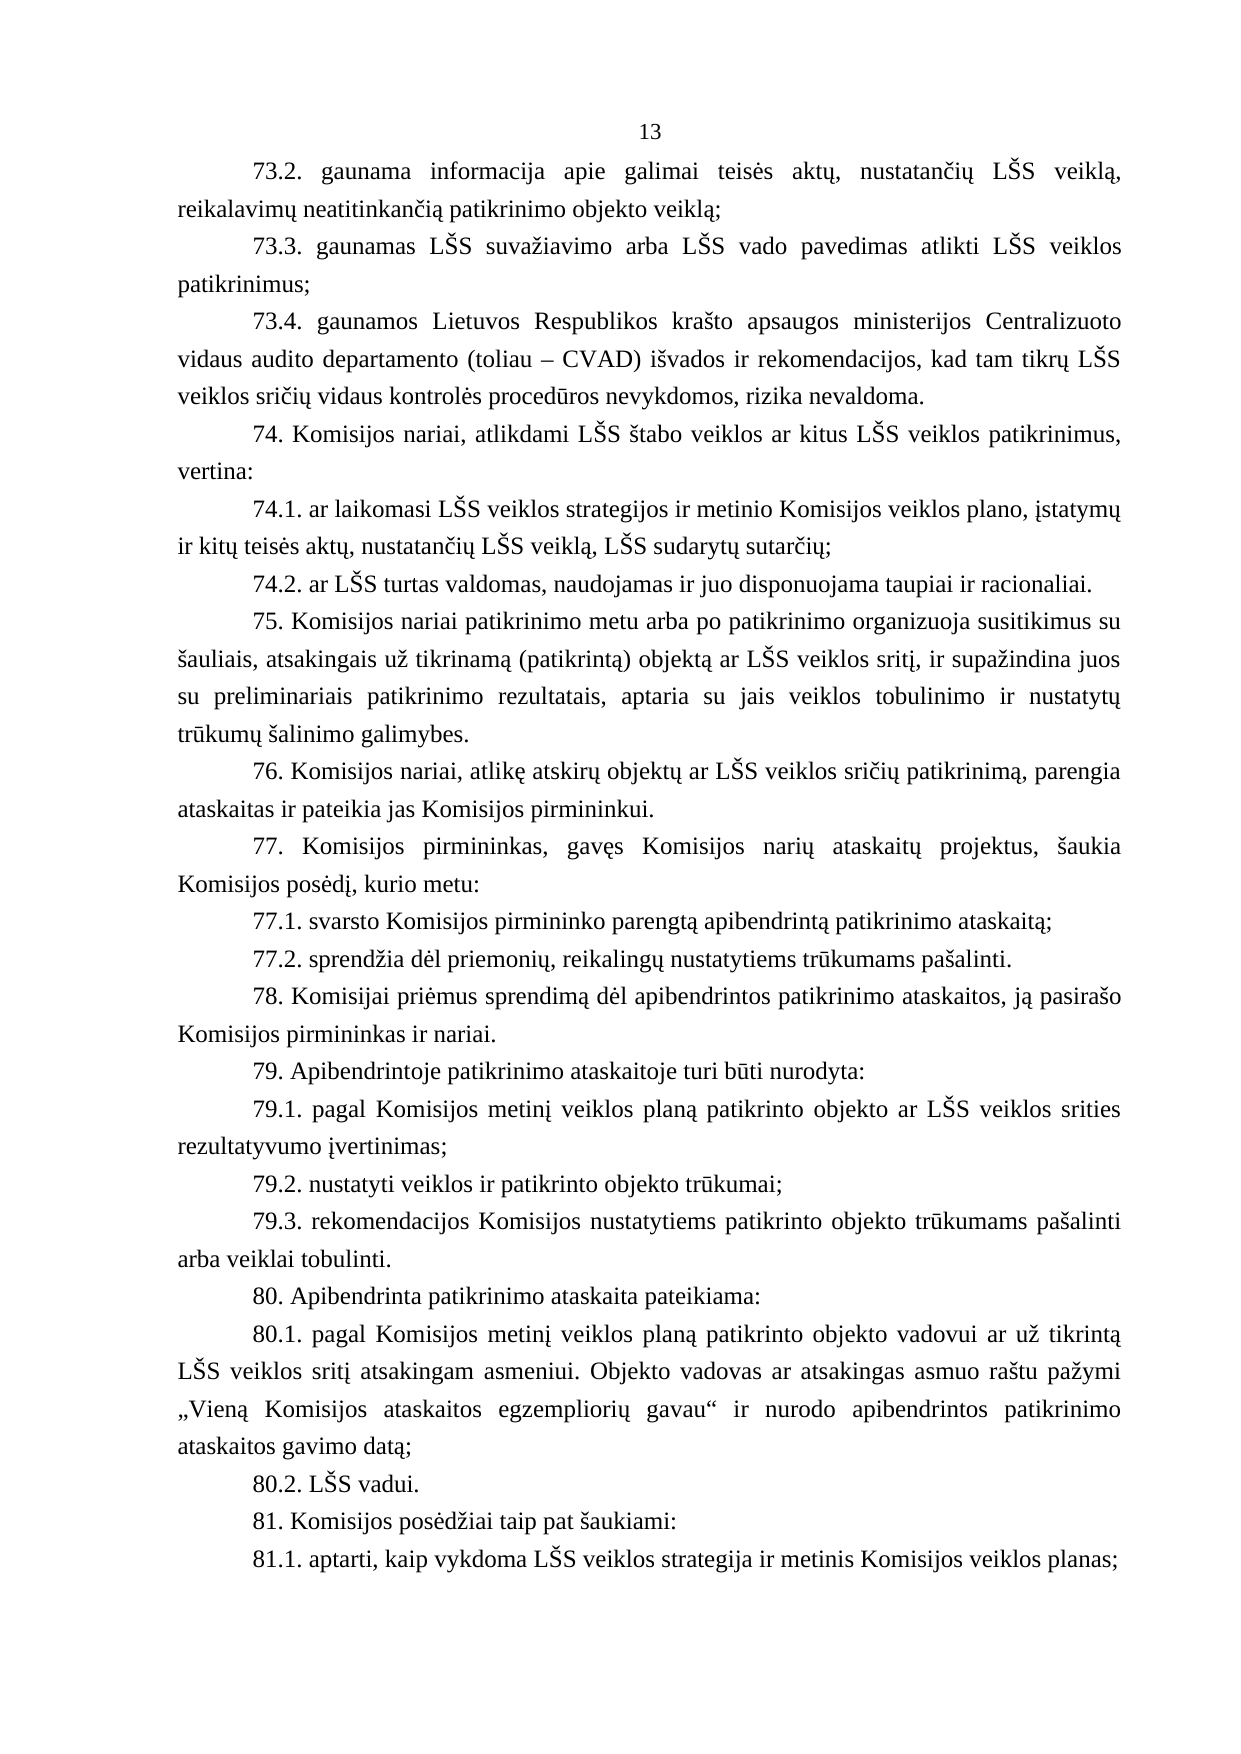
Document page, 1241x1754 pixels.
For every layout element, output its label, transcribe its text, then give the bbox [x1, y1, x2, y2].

text 73.3. gaunamas LŠS suvažiavimo arba LŠS vado pavedimas atlikti LŠS veiklos patikrinimus; [177, 223, 1122, 298]
text 77. Komisijos pirmininkas, gavęs Komisijos narių ataskaitų projektus, šaukia Komisijos posėdį, kurio metu: [177, 823, 1122, 898]
text 79.3. rekomendacijos Komisijos nustatytiems patikrinto objekto trūkumams pašalinti arba veiklai tobulinti. [177, 1198, 1122, 1273]
text 80. Apibendrinta patikrinimo ataskaita pateikiama: [177, 1273, 1122, 1310]
text 79.2. nustatyti veiklos ir patikrinto objekto trūkumai; [177, 1160, 1122, 1198]
text 79. Apibendrintoje patikrinimo ataskaitoje turi būti nurodyta: [177, 1048, 1122, 1085]
text 81.1. aptarti, kaip vykdoma LŠS veiklos strategija ir metinis Komisijos veiklos planas; [177, 1535, 1122, 1573]
text 74.2. ar LŠS turtas valdomas, naudojamas ir juo disponuojama taupiai ir racionaliai. [177, 560, 1122, 598]
text 80.1. pagal Komisijos metinį veiklos planą patikrinto objekto vadovui ar už tikrintą LŠS veiklos sritį atsakingam asmeniui. Objekto vadovas ar atsakingas asmuo raštu pažymi „Vieną Komisijos ataskaitos egzempliorių gavau“ ir nurodo apibendrintos patikrinimo ataskaitos gavimo datą; [177, 1310, 1122, 1460]
text 76. Komisijos nariai, atlikę atskirų objektų ar LŠS veiklos sričių patikrinimą, parengia ataskaitas ir pateikia jas Komisijos pirmininkui. [177, 748, 1122, 823]
text 77.1. svarsto Komisijos pirmininko parengtą apibendrintą patikrinimo ataskaitą; [177, 898, 1122, 935]
text 77.2. sprendžia dėl priemonių, reikalingų nustatytiems trūkumams pašalinti. [177, 935, 1122, 973]
text 73.2. gaunama informacija apie galimai teisės aktų, nustatančių LŠS veiklą, reikalavimų neatitinkančią patikrinimo objekto veiklą; [177, 148, 1122, 223]
text 81. Komisijos posėdžiai taip pat šaukiami: [177, 1498, 1122, 1535]
text 79.1. pagal Komisijos metinį veiklos planą patikrinto objekto ar LŠS veiklos srities rezultatyvumo įvertinimas; [177, 1085, 1122, 1160]
text 73.4. gaunamos Lietuvos Respublikos krašto apsaugos ministerijos Centralizuoto vidaus audito departamento (toliau – CVAD) išvados ir rekomendacijos, kad tam tikrų LŠS veiklos sričių vidaus kontrolės procedūros nevykdomos, rizika nevaldoma. [177, 298, 1122, 410]
text 74. Komisijos nariai, atlikdami LŠS štabo veiklos ar kitus LŠS veiklos patikrinimus, vertina: [177, 410, 1122, 485]
text 80.2. LŠS vadui. [177, 1460, 1122, 1498]
text 75. Komisijos nariai patikrinimo metu arba po patikrinimo organizuoja susitikimus su šauliais, atsakingais už tikrinamą (patikrintą) objektą ar LŠS veiklos sritį, ir supažindina juos su preliminariais patikrinimo rezultatais, aptaria su jais veiklos tobulinimo ir nustatytų trūkumų šalinimo galimybes. [177, 598, 1122, 748]
text 74.1. ar laikomasi LŠS veiklos strategijos ir metinio Komisijos veiklos plano, įstatymų ir kitų teisės aktų, nustatančių LŠS veiklą, LŠS sudarytų sutarčių; [177, 485, 1122, 560]
text 78. Komisijai priėmus sprendimą dėl apibendrintos patikrinimo ataskaitos, ją pasirašo Komisijos pirmininkas ir nariai. [177, 973, 1122, 1048]
